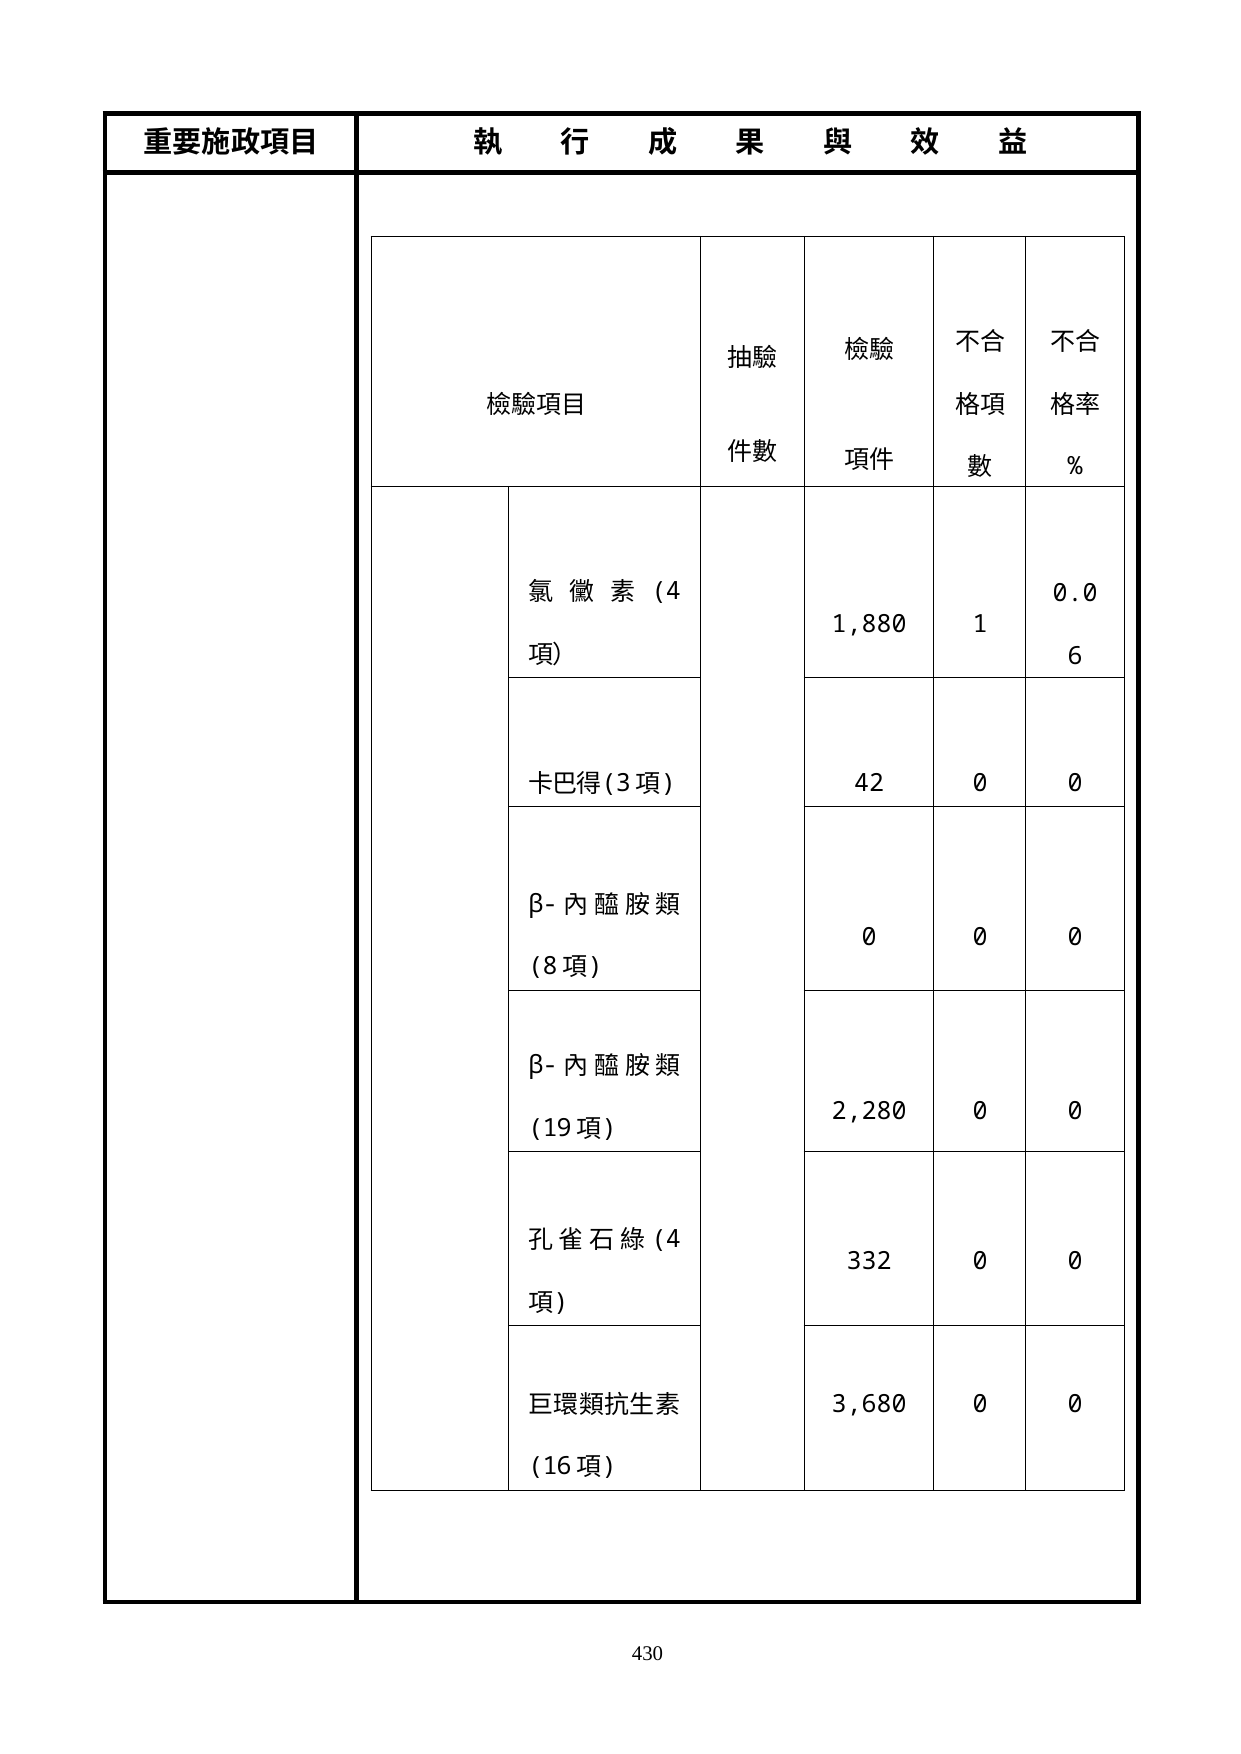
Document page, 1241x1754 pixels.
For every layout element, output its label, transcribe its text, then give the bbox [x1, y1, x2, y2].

table_cell 1,880 [805, 487, 933, 677]
table_header 檢驗 項件 [805, 237, 933, 486]
table_cell [701, 487, 804, 1489]
table_cell 1 [934, 487, 1025, 677]
table_cell 0 [1026, 678, 1124, 806]
table_header 不合格率% [1026, 237, 1124, 486]
table_cell 0 [805, 807, 933, 989]
table_cell β-內醯胺類(19項) [509, 991, 700, 1151]
table_header 重要施政項目 [107, 116, 354, 170]
table_cell 2,280 [805, 991, 933, 1151]
table_cell 0.06 [1026, 487, 1124, 677]
table_cell 孔雀石綠(4項) [509, 1152, 700, 1325]
table_cell β-內醯胺類(8項) [509, 807, 700, 989]
table_cell 0 [1026, 1326, 1124, 1489]
table_cell 氯黴素(4項） [509, 487, 700, 677]
table_cell [372, 487, 508, 1489]
table_cell 0 [934, 1152, 1025, 1325]
table_cell 0 [1026, 807, 1124, 989]
table_cell 0 [934, 1326, 1025, 1489]
table_header 檢驗項目 [372, 237, 700, 486]
table_cell 巨環類抗生素(16項) [509, 1326, 700, 1489]
table_cell 0 [1026, 991, 1124, 1151]
table_header 不合格項數 [934, 237, 1025, 486]
table_cell [107, 175, 354, 1599]
table_cell 0 [934, 991, 1025, 1151]
table_header 執 行 成 果 與 效 益 [359, 116, 1136, 170]
table_cell 3,680 [805, 1326, 933, 1489]
table_cell 332 [805, 1152, 933, 1325]
table_header 抽驗 件數 [701, 237, 804, 486]
table_cell [359, 175, 1136, 1599]
table_cell 0 [934, 807, 1025, 989]
table_cell 卡巴得(3項) [509, 678, 700, 806]
table_cell 42 [805, 678, 933, 806]
table_cell 0 [1026, 1152, 1124, 1325]
table_cell 0 [934, 678, 1025, 806]
